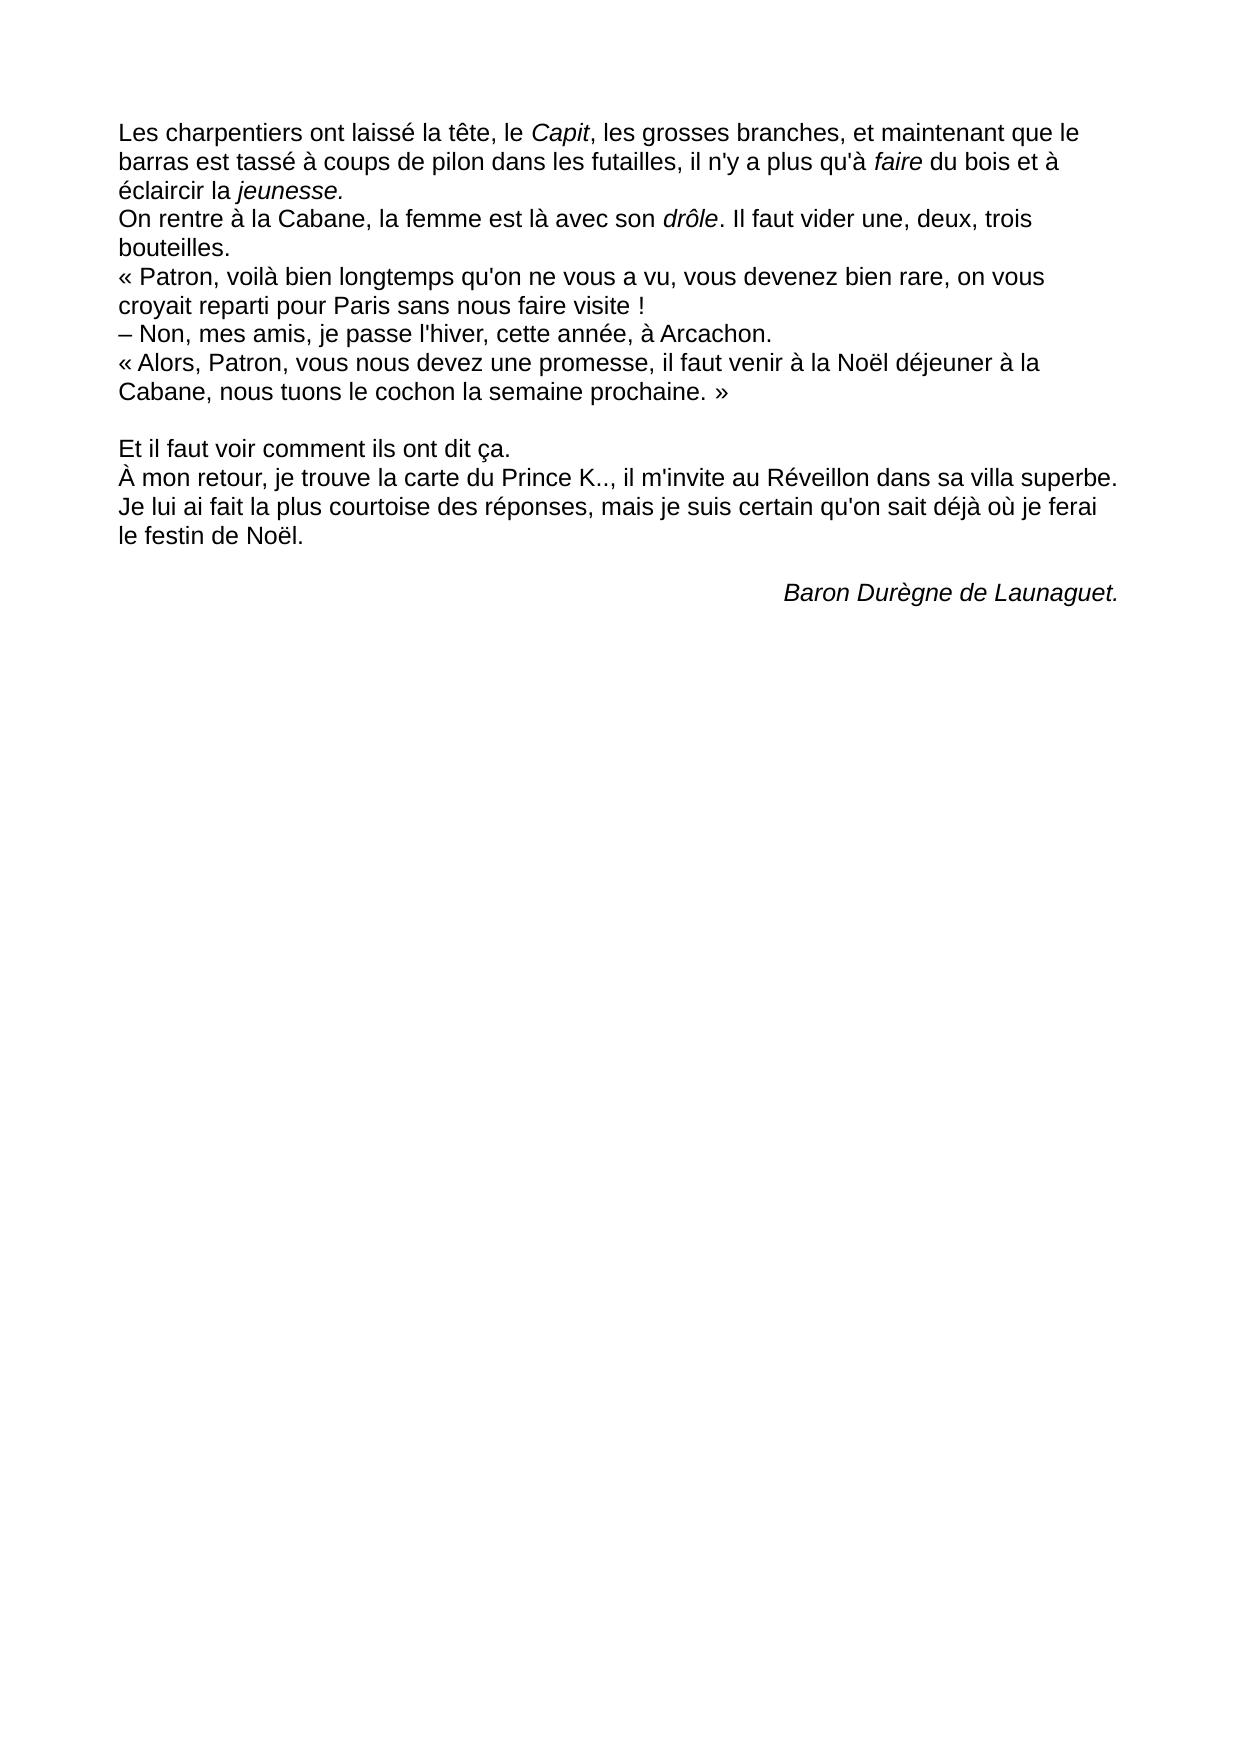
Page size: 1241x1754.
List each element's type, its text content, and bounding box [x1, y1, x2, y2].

text – Non, mes amis, je passe l'hiver, cette année, à Arcachon. [118, 319, 1122, 348]
text On rentre à la Cabane, la femme est là avec son drôle. Il faut vider une, deux, trois bouteilles. [118, 204, 1122, 262]
text Baron Durègne de Launaguet. [118, 578, 1122, 607]
text « Alors, Patron, vous nous devez une promesse, il faut venir à la Noël déjeuner à la Cabane, nous tuons le cochon la semaine prochaine. » [118, 348, 1122, 406]
text Et il faut voir comment ils ont dit ça. [118, 434, 1122, 463]
text « Patron, voilà bien longtemps qu'on ne vous a vu, vous devenez bien rare, on vous croyait reparti pour Paris sans nous faire visite ! [118, 262, 1122, 319]
text Les charpentiers ont laissé la tête, le Capit, les grosses branches, et maintenant que le barras est tassé à coups de pilon dans les futailles, il n'y a plus qu'à faire du bois et à éclaircir la jeunesse. [118, 118, 1122, 204]
text Je lui ai fait la plus courtoise des réponses, mais je suis certain qu'on sait déjà où je ferai le festin de Noël. [118, 492, 1122, 549]
text À mon retour, je trouve la carte du Prince K.., il m'invite au Réveillon dans sa villa superbe. [118, 463, 1122, 492]
